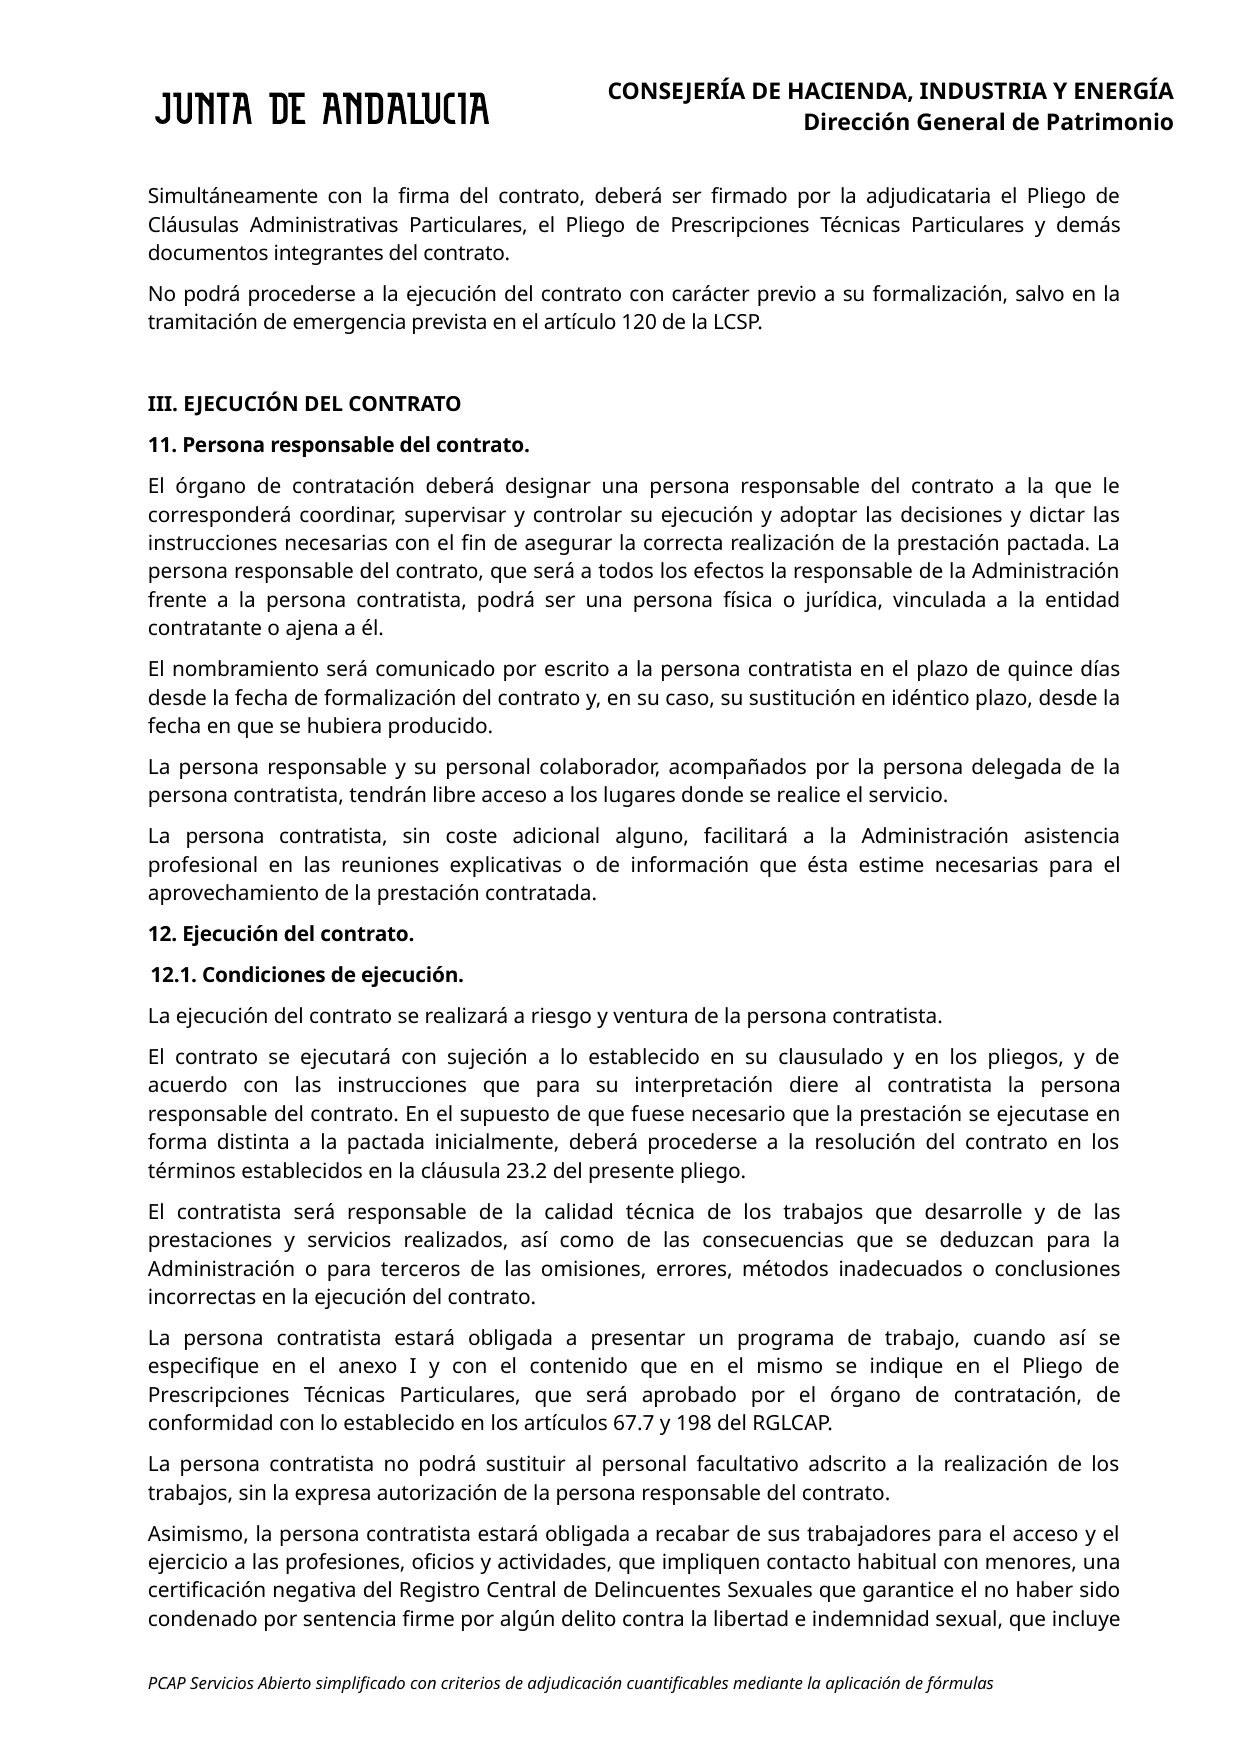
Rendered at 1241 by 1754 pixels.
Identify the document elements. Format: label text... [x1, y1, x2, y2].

text La persona contratista, sin coste adicional alguno, facilitará a la Administración asistencia profesional en las reuniones explicativas o de información que ésta estime necesarias para el aprovechamiento de la prestación contratada. [148, 822, 1122, 907]
text La ejecución del contrato se realizará a riesgo y ventura de la persona contratista. [148, 1001, 1122, 1030]
text No podrá procederse a la ejecución del contrato con carácter previo a su formalización, salvo en la tramitación de emergencia prevista en el artículo 120 de la LCSP. [148, 279, 1122, 336]
text El nombramiento será comunicado por escrito a la persona contratista en el plazo de quince días desde la fecha de formalización del contrato y, en su caso, su sustitución en idéntico plazo, desde la fecha en que se hubiera producido. [148, 654, 1122, 740]
text La persona contratista estará obligada a presentar un programa de trabajo, cuando así se especifique en el anexo I y con el contenido que en el mismo se indique en el Pliego de Prescripciones Técnicas Particulares, que será aprobado por el órgano de contratación, de conformidad con lo establecido en los artículos 67.7 y 198 del RGLCAP. [148, 1323, 1122, 1437]
text 11. Persona responsable del contrato. [148, 430, 1122, 459]
text 12. Ejecución del contrato. [148, 919, 1122, 948]
text III. EJECUCIÓN DEL CONTRATO [148, 389, 1122, 418]
text El contratista será responsable de la calidad técnica de los trabajos que desarrolle y de las prestaciones y servicios realizados, así como de las consecuencias que se deduzcan para la Administración o para terceros de las omisiones, errores, métodos inadecuados o conclusiones incorrectas en la ejecución del contrato. [148, 1197, 1122, 1311]
text El órgano de contratación deberá designar una persona responsable del contrato a la que le corresponderá coordinar, supervisar y controlar su ejecución y adoptar las decisiones y dictar las instrucciones necesarias con el fin de asegurar la correcta realización de la prestación pactada. La persona responsable del contrato, que será a todos los efectos la responsable de la Administración frente a la persona contratista, podrá ser una persona física o jurídica, vinculada a la entidad contratante o ajena a él. [148, 471, 1122, 642]
text Simultáneamente con la firma del contrato, deberá ser firmado por la adjudicataria el Pliego de Cláusulas Administrativas Particulares, el Pliego de Prescripciones Técnicas Particulares y demás documentos integrantes del contrato. [148, 181, 1122, 267]
text El contrato se ejecutará con sujeción a lo establecido en su clausulado y en los pliegos, y de acuerdo con las instrucciones que para su interpretación diere al contratista la persona responsable del contrato. En el supuesto de que fuese necesario que la prestación se ejecutase en forma distinta a la pactada inicialmente, deberá procederse a la resolución del contrato en los términos establecidos en la cláusula 23.2 del presente pliego. [148, 1042, 1122, 1184]
text La persona contratista no podrá sustituir al personal facultativo adscrito a la realización de los trabajos, sin la expresa autorización de la persona responsable del contrato. [148, 1449, 1122, 1506]
text La persona responsable y su personal colaborador, acompañados por la persona delegada de la persona contratista, tendrán libre acceso a los lugares donde se realice el servicio. [148, 752, 1122, 809]
text Asimismo, la persona contratista estará obligada a recabar de sus trabajadores para el acceso y el ejercicio a las profesiones, oficios y actividades, que impliquen contacto habitual con menores, una certificación negativa del Registro Central de Delincuentes Sexuales que garantice el no haber sido condenado por sentencia firme por algún delito contra la libertad e indemnidad sexual, que incluye [148, 1519, 1122, 1632]
text 12.1. Condiciones de ejecución. [124, 960, 1122, 989]
